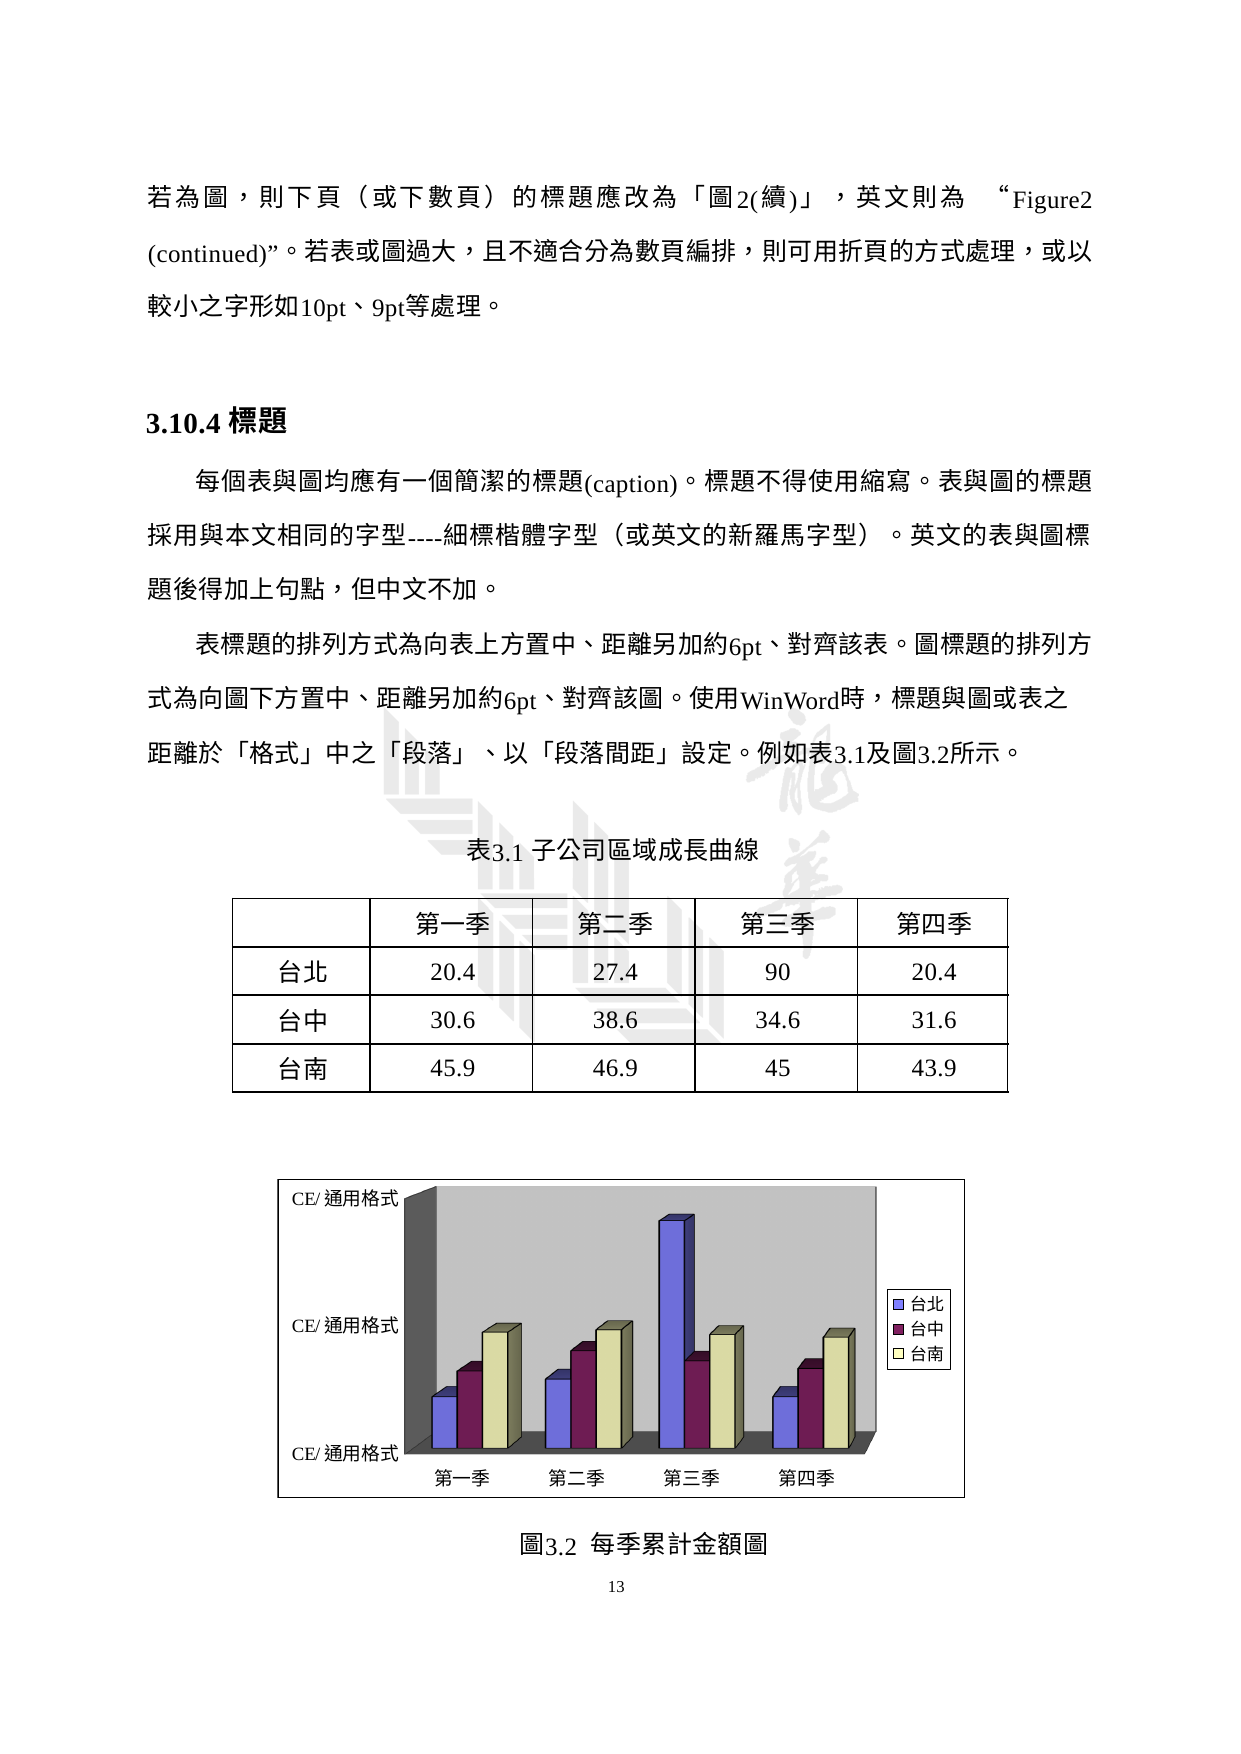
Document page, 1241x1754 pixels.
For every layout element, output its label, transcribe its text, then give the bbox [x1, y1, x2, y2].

table_cell 27.4 [533, 948, 677, 994]
table_cell 45.9 [371, 1045, 532, 1091]
text 表3.1 子公司區域成長曲線 [146, 831, 477, 867]
table_cell [494, 948, 499, 994]
table_header 第二季 [533, 899, 572, 946]
table_cell 46.9 [533, 1045, 694, 1091]
text 表3.1 子公司區域成長曲線 [807, 831, 1092, 867]
table_header [233, 899, 369, 946]
table_cell 90 [722, 948, 857, 994]
table_cell 31.6 [858, 996, 1007, 1043]
table_cell 台北 [233, 948, 369, 994]
table_cell [704, 948, 709, 994]
table_header 第三季 [771, 904, 799, 914]
table_cell 45 [696, 1045, 857, 1091]
table_cell 43.9 [858, 1045, 1007, 1091]
text 圖3.2 每季累計金額圖 [148, 1525, 1092, 1561]
table_cell 20.4 [858, 948, 1007, 994]
table_header 第二季 [609, 899, 614, 916]
table_header 第三季 [812, 899, 857, 946]
table_header 第二季 [672, 899, 694, 946]
table_header 第二季 [578, 899, 597, 916]
text 若為圖，則下頁（或下數頁）的標題應改為「圖2(續)」，英文則為 “Figure2 (continued)”。若表或圖過大，且不適合分為數頁編排，則可用折頁的方式處理，或以較小之字形如10pt、9pt等處理。 [148, 177, 1092, 322]
table_header 第二季 [589, 929, 594, 946]
table_header 第二季 [609, 899, 667, 946]
table_cell 20.4 [371, 948, 485, 994]
table_cell [515, 948, 519, 994]
table_cell 台南 [233, 1045, 369, 1091]
table_cell [682, 948, 688, 994]
table_cell 34.6 [696, 996, 857, 1043]
text 表3.1 子公司區域成長曲線 [605, 831, 820, 867]
text 表標題的排列方式為向表上方置中、距離另加約6pt、對齊該表。圖標題的排列方式為向圖下方置中、距離另加約6pt、對齊該圖。使用WinWord時，標題與圖或表之距離於「格式」中之「段落」、以「段落間距」設定。例如表3.1及圖3.2所示。 [148, 624, 1092, 769]
table_cell 38.6 [533, 996, 694, 1043]
table_header 第一季 [371, 899, 477, 946]
text 3.10.4 標題 [146, 398, 1092, 440]
table_header 第二季 [596, 915, 614, 930]
table_cell 台中 [233, 996, 369, 1043]
table_cell 30.6 [371, 996, 532, 1043]
text 每個表與圖均應有一個簡潔的標題(caption)。標題不得使用縮寫。表與圖的標題採用與本文相同的字型----細標楷體字型（或英文的新羅馬字型）。英文的表與圖標題後得加上句點，但中文不加。 [148, 461, 1092, 606]
table_header 第一季 [481, 899, 532, 946]
table_header 第四季 [858, 899, 1007, 946]
table_header 第三季 [696, 899, 803, 946]
text 表3.1 子公司區域成長曲線 [509, 831, 572, 867]
